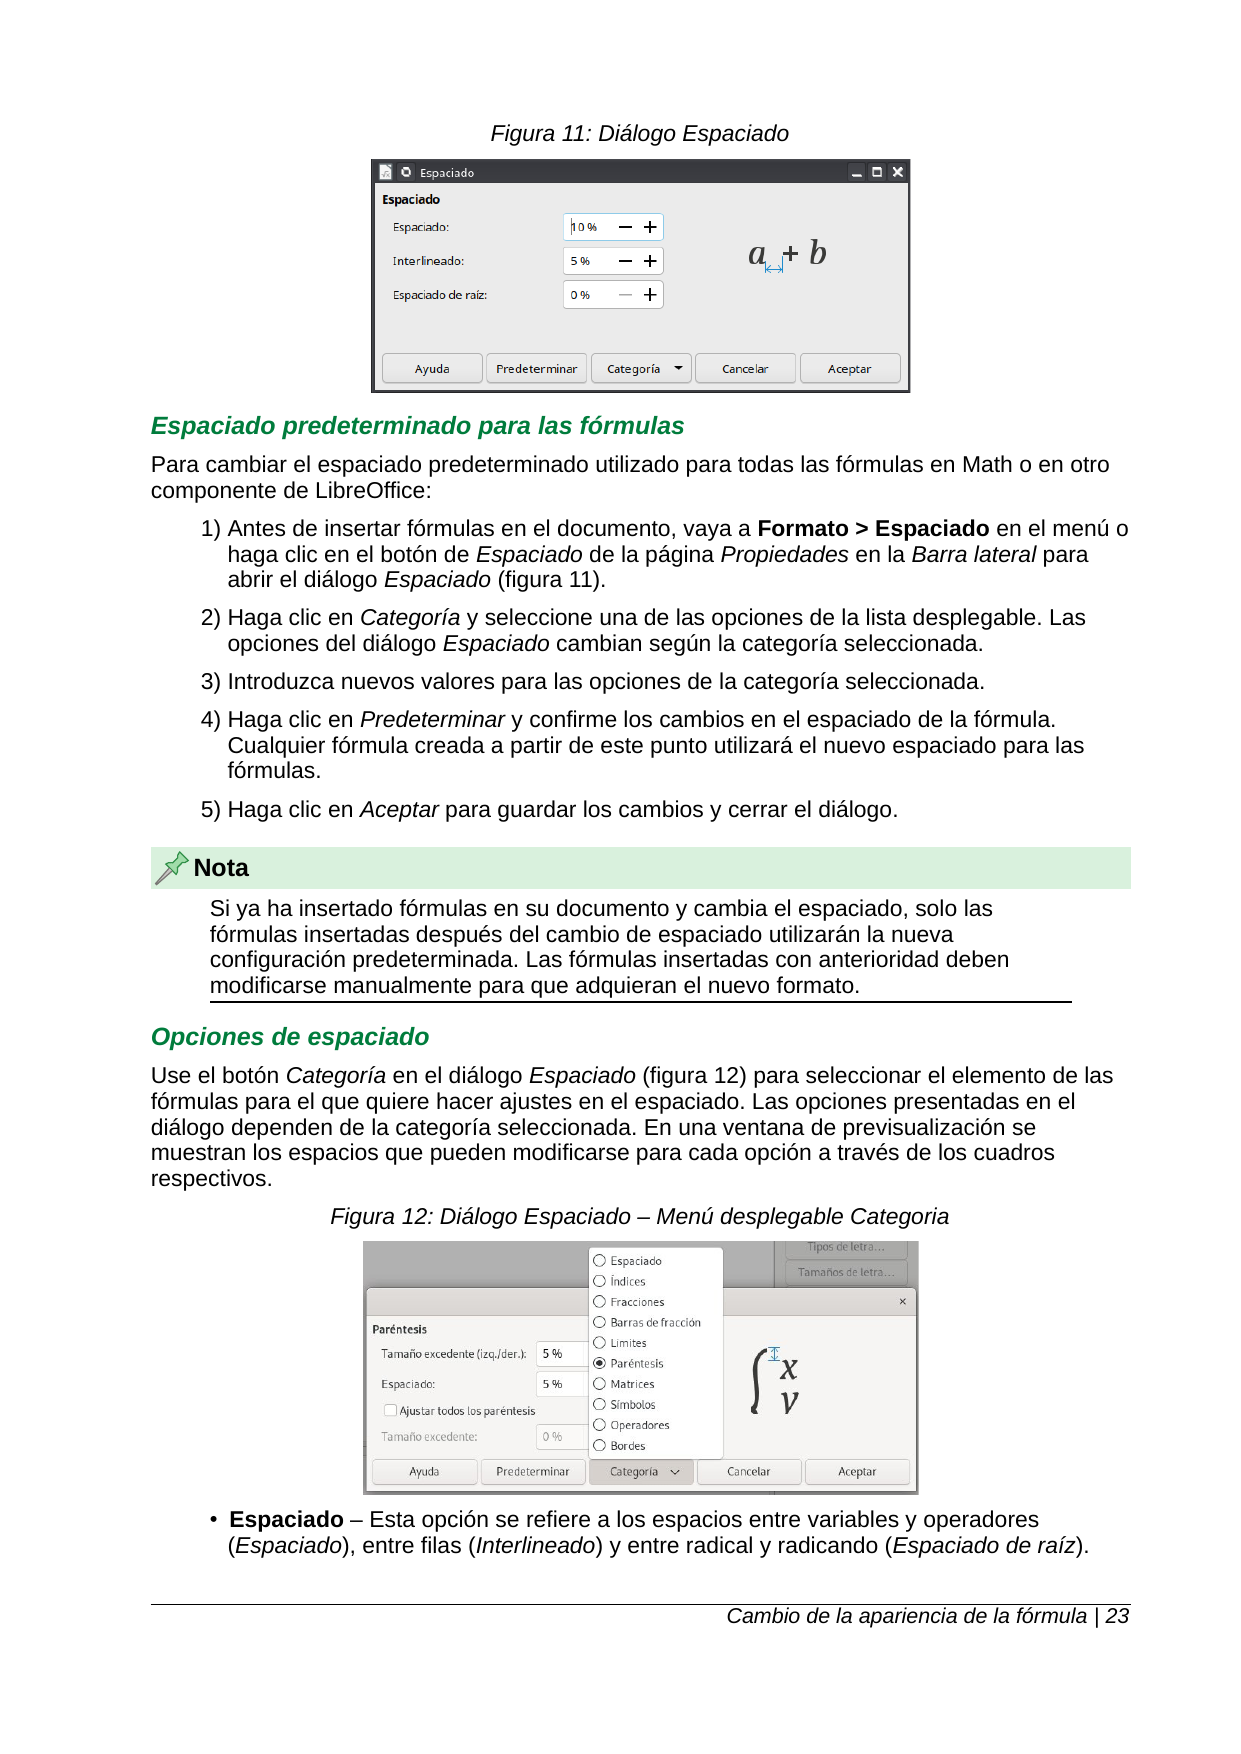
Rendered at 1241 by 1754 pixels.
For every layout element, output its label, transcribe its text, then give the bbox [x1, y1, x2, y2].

subtitle Espaciado predeterminado para las fórmulas [151, 412, 1131, 439]
list Haga clic en Aceptar para guardar los cambios y cerrar el diálogo. [227, 796, 1131, 822]
subtitle Opciones de espaciado [151, 1023, 1131, 1051]
subtitle Nota [193, 847, 1131, 889]
list Haga clic en Predeterminar y confirme los cambios en el espaciado de la fórmula. Cualquier fórmula creada a partir de este punto utilizará el nuevo espaciado para las fórmulas. [227, 707, 1131, 784]
picture [371, 159, 911, 393]
text Si ya ha insertado fórmulas en su documento y cambia el espaciado, solo las fórmulas insertadas después del cambio de espaciado utilizarán la nueva configuración predeterminada. Las fórmulas insertadas con anterioridad deben modificarse manualmente para que adquieran el nuevo formato. [209, 896, 1072, 1003]
text Figura 11: Diálogo Espaciado [371, 121, 911, 147]
list Introduzca nuevos valores para las opciones de la categoría seleccionada. [227, 669, 1131, 694]
text Figura 12: Diálogo Espaciado – Menú desplegable Categoria [330, 1204, 951, 1229]
list Haga clic en Categoría y seleccione una de las opciones de la lista desplegable. Las opciones del diálogo Espaciado cambian según la categoría seleccionada. [227, 605, 1131, 656]
picture [363, 1241, 919, 1495]
list Antes de insertar fórmulas en el documento, vaya a Formato > Espaciado en el menú o haga clic en el botón de Espaciado de la página Propiedades en la Barra lateral para abrir el diálogo Espaciado (figura 11). [227, 516, 1131, 593]
list Para cambiar el espaciado predeterminado utilizado para todas las fórmulas en Math o en otro componente de LibreOffice: [151, 452, 1131, 503]
list Espaciado – Esta opción se refiere a los espacios entre variables y operadores (Espaciado), entre filas (Interlineado) y entre radical y radicando (Espaciado de raíz). [209, 1507, 1131, 1558]
text Use el botón Categoría en el diálogo Espaciado (figura 12) para seleccionar el elemento de las fórmulas para el que quiere hacer ajustes en el espaciado. Las opciones presentadas en el diálogo dependen de la categoría seleccionada. En una ventana de previsualización se muestran los espacios que pueden modificarse para cada opción a través de los cuadros respectivos. [151, 1063, 1131, 1191]
